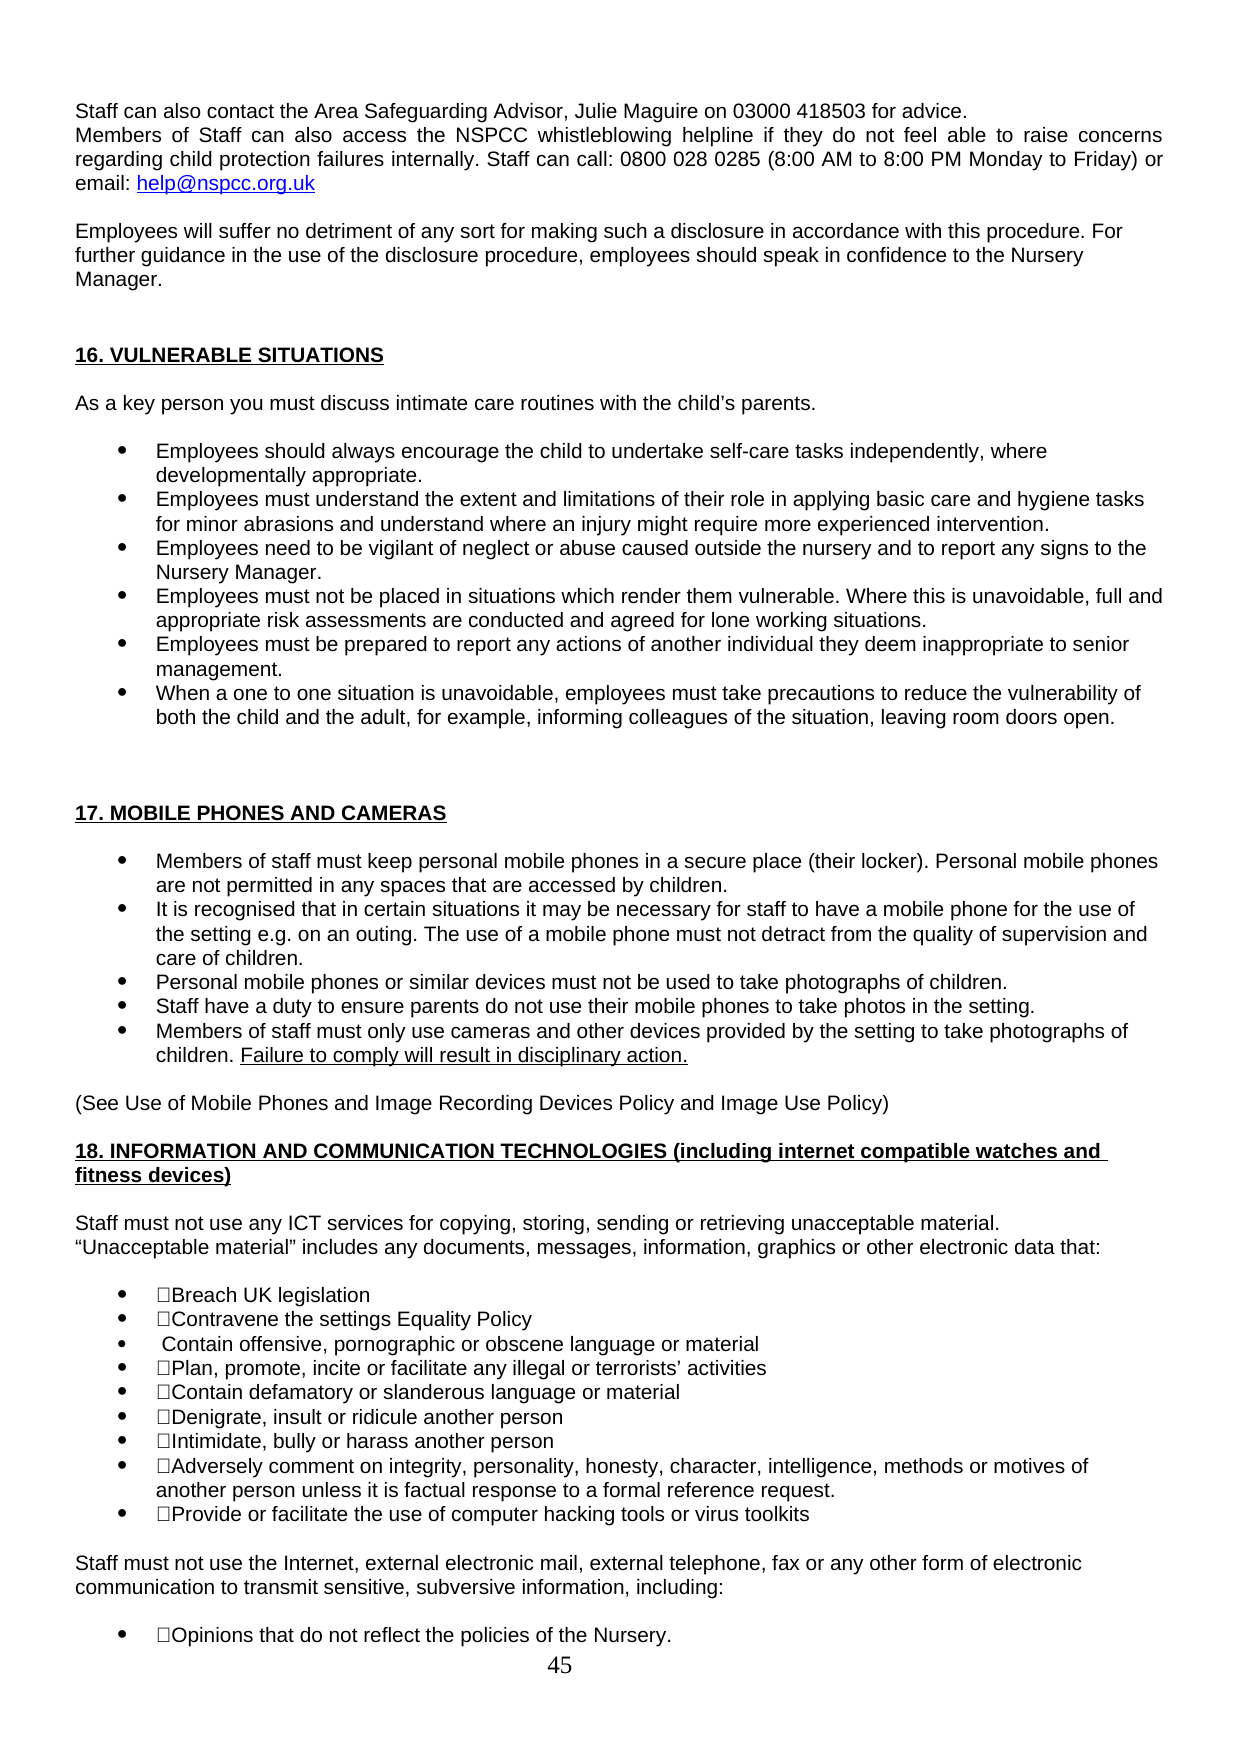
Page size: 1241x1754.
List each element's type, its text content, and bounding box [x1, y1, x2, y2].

text Employees will suffer no detriment of any sort for making such a disclosure in accordance with this procedure. For further guidance in the use of the disclosure procedure, employees should speak in confidence to the Nursery Manager. [75, 219, 1165, 291]
list When a one to one situation is unavoidable, employees must take precautions to reduce the vulnerability of both the child and the adult, for example, informing colleagues of the situation, leaving room doors open. [118, 681, 1165, 729]
list Members of staff must only use cameras and other devices provided by the setting to take photographs of children. Failure to comply will result in disciplinary action. [118, 1019, 1165, 1067]
text As a key person you must discuss intimate care routines with the child’s parents. [75, 391, 1165, 414]
text (See Use of Mobile Phones and Image Recording Devices Policy and Image Use Policy) [75, 1091, 1165, 1115]
list Breach UK legislation [118, 1283, 1165, 1307]
list Adversely comment on integrity, personality, honesty, character, intelligence, methods or motives of another person unless it is factual response to a formal reference request. [118, 1454, 1165, 1502]
list Denigrate, insult or ridicule another person [118, 1405, 1165, 1429]
list Opinions that do not reflect the policies of the Nursery. [118, 1622, 1165, 1647]
list It is recognised that in certain situations it may be necessary for staff to have a mobile phone for the use of the setting e.g. on an outing. The use of a mobile phone must not detract from the quality of supervision and care of children. [118, 897, 1165, 970]
list Employees must not be placed in situations which render them vulnerable. Where this is unavoidable, full and appropriate risk assessments are conducted and agreed for lone working situations. [118, 584, 1165, 632]
list Contravene the settings Equality Policy [118, 1307, 1165, 1332]
text 16. VULNERABLE SITUATIONS [75, 343, 1165, 367]
text Staff must not use any ICT services for copying, storing, sending or retrieving unacceptable material. [75, 1211, 1165, 1235]
list Contain defamatory or slanderous language or material [118, 1380, 1165, 1405]
list Intimidate, bully or harass another person [118, 1429, 1165, 1454]
list Employees must understand the extent and limitations of their role in applying basic care and hygiene tasks for minor abrasions and understand where an injury might require more experienced intervention. [118, 487, 1165, 535]
list Personal mobile phones or similar devices must not be used to take photographs of children. [118, 970, 1165, 994]
list Employees need to be vigilant of neglect or abuse caused outside the nursery and to report any signs to the Nursery Manager. [118, 535, 1165, 584]
list Members of staff must keep personal mobile phones in a secure place (their locker). Personal mobile phones are not permitted in any spaces that are accessed by children. [118, 849, 1165, 897]
list Employees should always encourage the child to undertake self-care tasks independently, where developmentally appropriate. [118, 438, 1165, 487]
text 18. INFORMATION AND COMMUNICATION TECHNOLOGIES (including internet compatible watches and fitness devices) [75, 1139, 1165, 1187]
text “Unacceptable material” includes any documents, messages, information, graphics or other electronic data that: [75, 1235, 1165, 1259]
text Staff must not use the Internet, external electronic mail, external telephone, fax or any other form of electronic communication to transmit sensitive, subversive information, including: [75, 1551, 1165, 1598]
list Employees must be prepared to report any actions of another individual they deem inappropriate to senior management. [118, 632, 1165, 681]
text 17. MOBILE PHONES AND CAMERAS [75, 801, 1165, 825]
list Provide or facilitate the use of computer hacking tools or virus toolkits [118, 1502, 1165, 1527]
text Staff can also contact the Area Safeguarding Advisor, Julie Maguire on 03000 418503 for advice. [75, 99, 1165, 123]
list Contain offensive, pornographic or obscene language or material [118, 1332, 1165, 1356]
list Staff have a duty to ensure parents do not use their mobile phones to take photos in the setting. [118, 994, 1165, 1019]
text Members of Staff can also access the NSPCC whistleblowing helpline if they do not feel able to raise concerns regarding child protection failures internally. Staff can call: 0800 028 0285 (8:00 AM to 8:00 PM Monday to Friday) or email: help@nspcc.org.uk [75, 123, 1165, 195]
list Plan, promote, incite or facilitate any illegal or terrorists’ activities [118, 1356, 1165, 1380]
